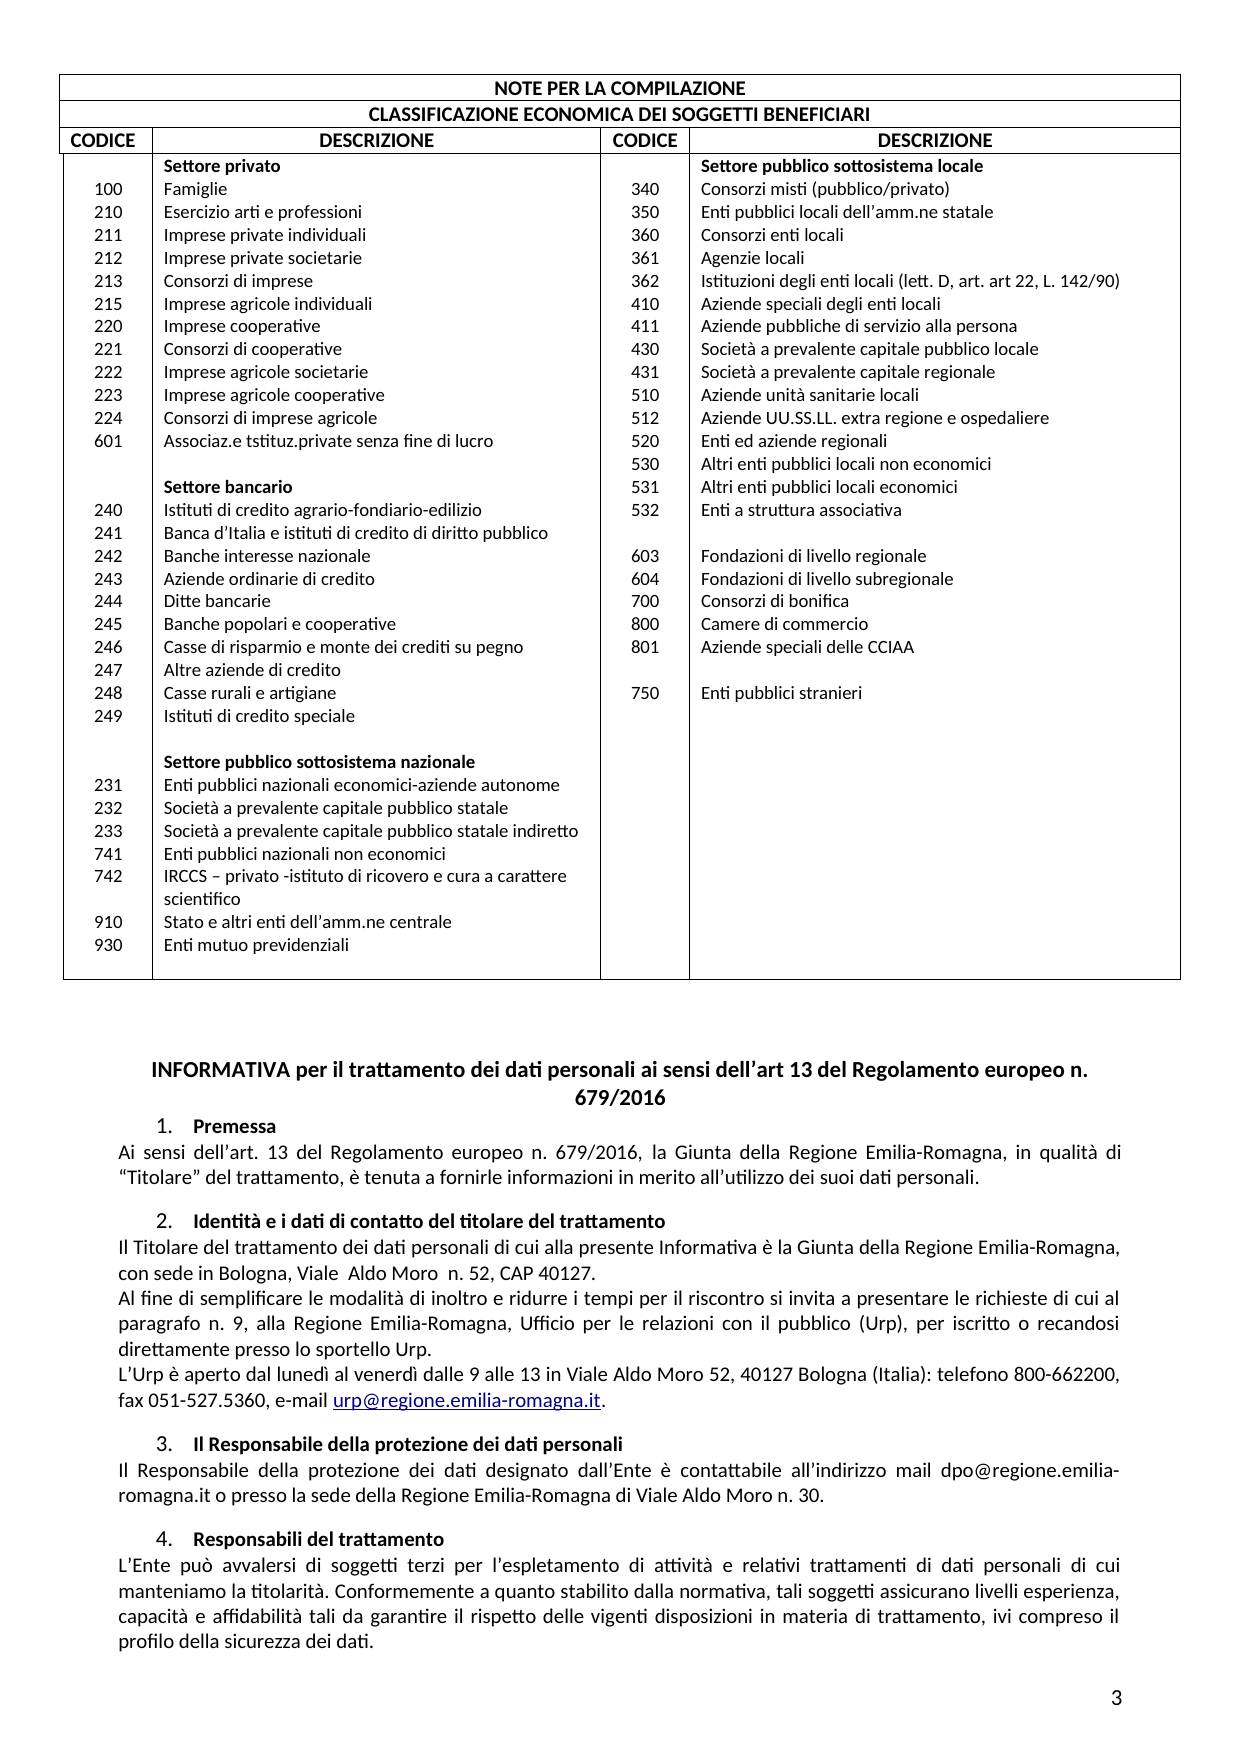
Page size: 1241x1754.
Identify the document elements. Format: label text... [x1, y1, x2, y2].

text INFORMATIVA per il trattamento dei dati personali ai sensi dell’art 13 del Regolamento europeo n. 679/2016 [118, 1055, 1122, 1111]
list Premessa [156, 1111, 1122, 1139]
table_cell 100 210 211 212 213 215 220 221 222 223 224 601 240 241 242 243 244 245 246 247 248 249 231 232 233 741 742 910 930 [64, 154, 152, 979]
list Il Responsabile della protezione dei dati personali [156, 1429, 1122, 1457]
table_cell 340 350 360 361 362 410 411 430 431 510 512 520 530 531 532 603 604 700 800 801 750 [601, 154, 689, 979]
table_cell DESCRIZIONE [690, 128, 1180, 153]
list Responsabili del trattamento [156, 1524, 1122, 1552]
table_cell Settore privato Famiglie Esercizio arti e professioni Imprese private individuali Imprese private societarie Consorzi di imprese Imprese agricole individuali Imprese cooperative Consorzi di cooperative Imprese agricole societarie Imprese agricole cooperative Consorzi di imprese agricole Associaz.e tstituz.private senza fine di lucro Settore bancario Istituti di credito agrario-fondiario-edilizio Banca d’Italia e istituti di credito di diritto pubblico Banche interesse nazionale Aziende ordinarie di credito Ditte bancarie Banche popolari e cooperative Casse di risparmio e monte dei crediti su pegno Altre aziende di credito Casse rurali e artigiane Istituti di credito speciale Settore pubblico sottosistema nazionale Enti pubblici nazionali economici-aziende autonome Società a prevalente capitale pubblico statale Società a prevalente capitale pubblico statale indiretto Enti pubblici nazionali non economici IRCCS – privato -istituto di ricovero e cura a carattere scientifico Stato e altri enti dell’amm.ne centrale Enti mutuo previdenziali [153, 154, 600, 979]
table_cell Settore pubblico sottosistema locale Consorzi misti (pubblico/privato) Enti pubblici locali dell’amm.ne statale Consorzi enti locali Agenzie locali Istituzioni degli enti locali (lett. D, art. art 22, L. 142/90) Aziende speciali degli enti locali Aziende pubbliche di servizio alla persona Società a prevalente capitale pubblico locale Società a prevalente capitale regionale Aziende unità sanitarie locali Aziende UU.SS.LL. extra regione e ospedaliere Enti ed aziende regionali Altri enti pubblici locali non economici Altri enti pubblici locali economici Enti a struttura associativa Fondazioni di livello regionale Fondazioni di livello subregionale Consorzi di bonifica Camere di commercio Aziende speciali delle CCIAA Enti pubblici stranieri [690, 154, 1180, 979]
table_cell [59, 154, 63, 979]
text Ai sensi dell’art. 13 del Regolamento europeo n. 679/2016, la Giunta della Regione Emilia-Romagna, in qualità di “Titolare” del trattamento, è tenuta a fornirle informazioni in merito all’utilizzo dei suoi dati personali. [118, 1139, 1122, 1190]
text Il Titolare del trattamento dei dati personali di cui alla presente Informativa è la Giunta della Regione Emilia-Romagna, con sede in Bologna, Viale Aldo Moro n. 52, CAP 40127. [118, 1234, 1122, 1285]
table_cell CODICE [601, 128, 689, 153]
list Identità e i dati di contatto del titolare del trattamento [156, 1206, 1122, 1234]
table_header NOTE PER LA COMPILAZIONE [60, 75, 1180, 100]
text Il Responsabile della protezione dei dati designato dall’Ente è contattabile all’indirizzo mail dpo@regione.emilia-romagna.it o presso la sede della Regione Emilia-Romagna di Viale Aldo Moro n. 30. [118, 1457, 1122, 1508]
text L’Ente può avvalersi di soggetti terzi per l’espletamento di attività e relativi trattamenti di dati personali di cui manteniamo la titolarità. Conformemente a quanto stabilito dalla normativa, tali soggetti assicurano livelli esperienza, capacità e affidabilità tali da garantire il rispetto delle vigenti disposizioni in materia di trattamento, ivi compreso il profilo della sicurezza dei dati. [118, 1552, 1122, 1654]
table_cell CODICE [60, 128, 152, 153]
text Al fine di semplificare le modalità di inoltro e ridurre i tempi per il riscontro si invita a presentare le richieste di cui al paragrafo n. 9, alla Regione Emilia-Romagna, Ufficio per le relazioni con il pubblico (Urp), per iscritto o recandosi direttamente presso lo sportello Urp. [118, 1285, 1122, 1361]
table_cell DESCRIZIONE [153, 128, 600, 153]
table_cell CLASSIFICAZIONE ECONOMICA DEI SOGGETTI BENEFICIARI [60, 101, 1180, 127]
text L’Urp è aperto dal lunedì al venerdì dalle 9 alle 13 in Viale Aldo Moro 52, 40127 Bologna (Italia): telefono 800-662200, fax 051-527.5360, e-mail urp@regione.emilia-romagna.it. [118, 1361, 1122, 1412]
